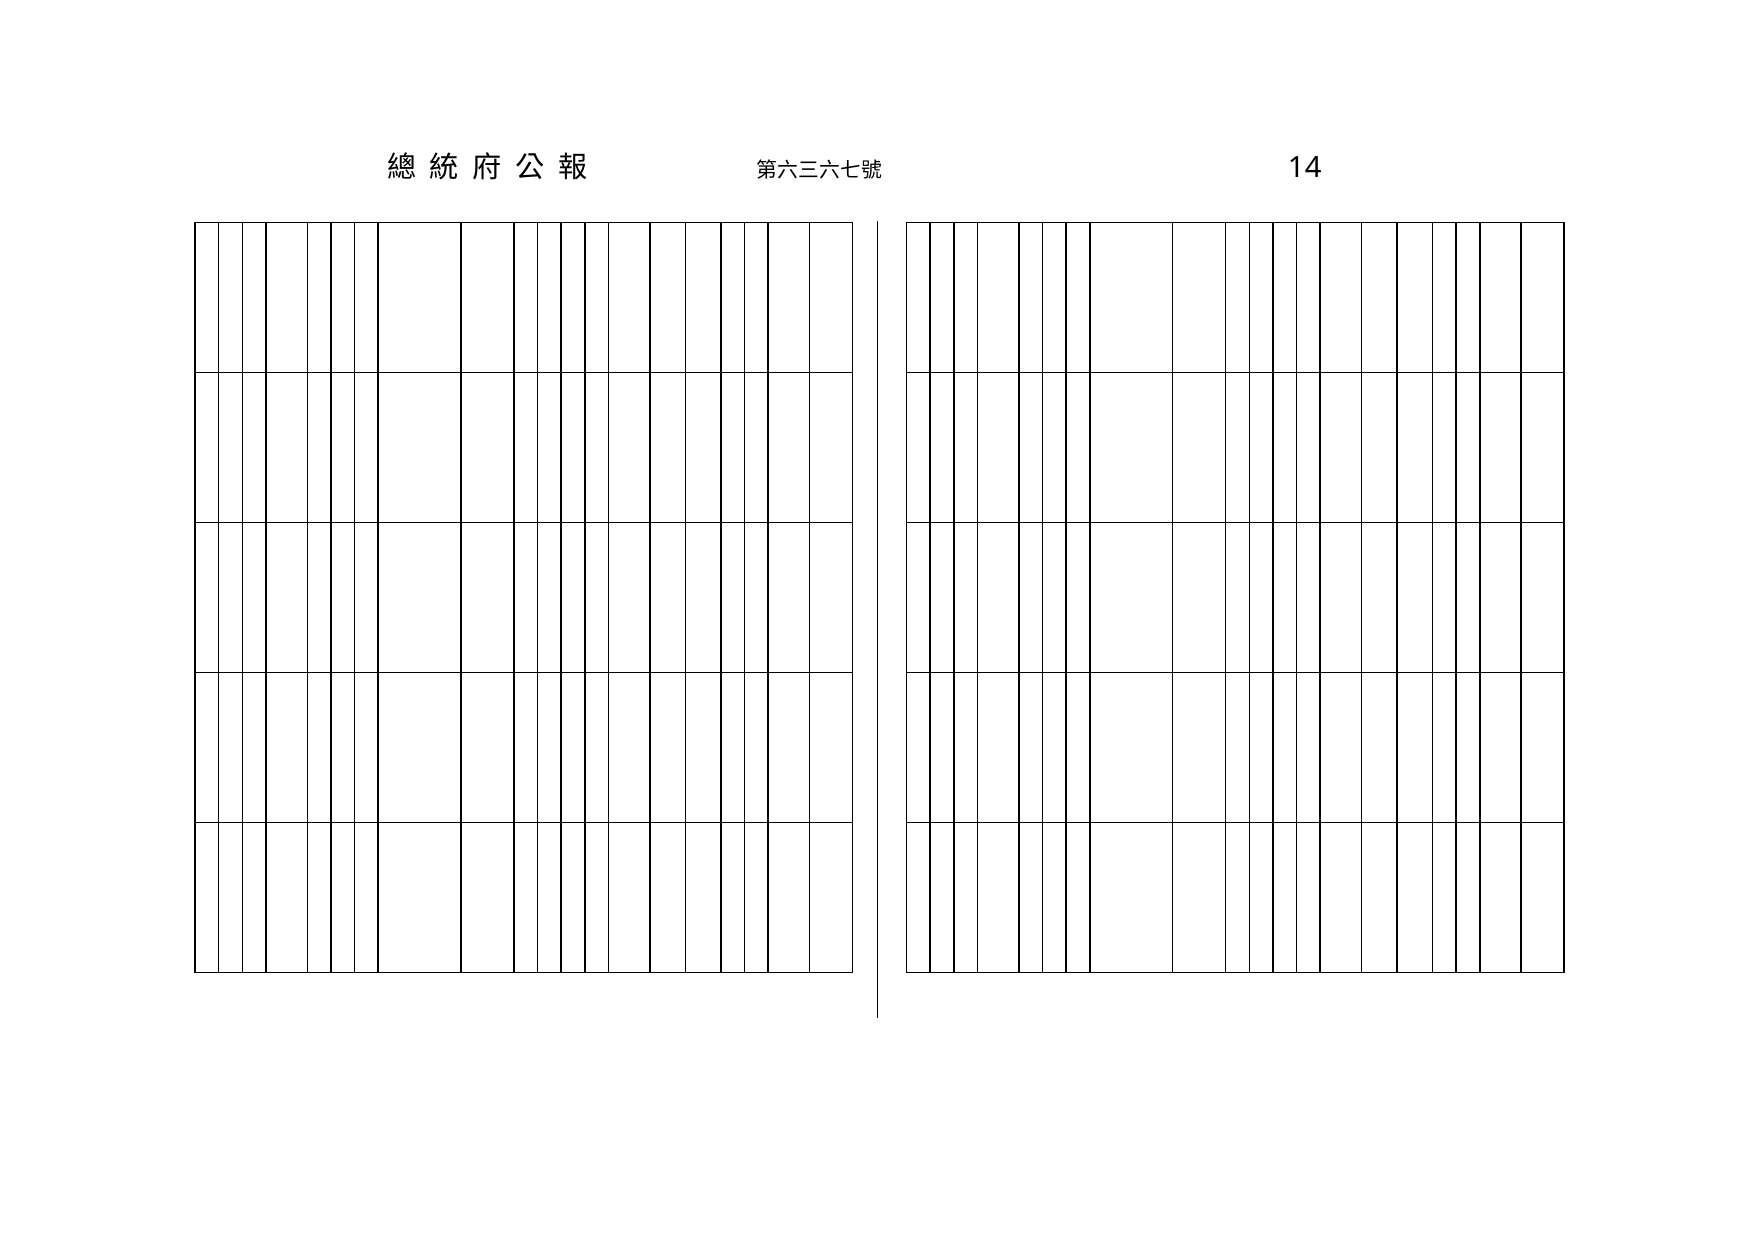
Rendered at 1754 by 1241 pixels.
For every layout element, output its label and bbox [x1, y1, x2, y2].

table_cell [1321, 523, 1361, 672]
table_cell [586, 673, 608, 822]
table_cell [308, 673, 330, 822]
table_cell [462, 523, 513, 672]
table_cell [355, 823, 377, 972]
table_cell [1522, 673, 1563, 822]
table_cell [196, 373, 218, 522]
table_cell [267, 823, 307, 972]
table_cell [243, 373, 265, 522]
table_cell [1321, 823, 1361, 972]
table_cell [267, 373, 307, 522]
table_cell [308, 223, 330, 372]
table_cell [722, 373, 744, 522]
table_cell [1173, 673, 1225, 822]
table_cell [978, 223, 1018, 372]
table_cell [379, 223, 460, 372]
table_cell [586, 823, 608, 972]
table_cell [1398, 823, 1432, 972]
table_cell [931, 373, 953, 522]
table_cell [196, 223, 218, 372]
table_cell [1067, 373, 1089, 522]
table_cell [1457, 673, 1479, 822]
table_cell [243, 673, 265, 822]
table_cell [609, 673, 649, 822]
table_cell [562, 823, 584, 972]
table_cell [609, 223, 649, 372]
table_cell [1522, 223, 1563, 372]
table_cell [1226, 223, 1249, 372]
table_cell [1067, 223, 1089, 372]
table_cell [1020, 223, 1042, 372]
table_cell [1362, 523, 1396, 672]
table_cell [1091, 823, 1172, 972]
table_cell [515, 823, 537, 972]
table_cell [379, 823, 460, 972]
table_cell [609, 373, 649, 522]
table_cell [769, 673, 809, 822]
table_cell [978, 373, 1018, 522]
table_cell [1043, 373, 1065, 522]
table_cell [515, 523, 537, 672]
table_cell [586, 223, 608, 372]
table_cell [462, 823, 513, 972]
table_cell [1091, 673, 1172, 822]
table_cell [538, 823, 560, 972]
table_cell [745, 673, 767, 822]
table_cell [978, 523, 1018, 672]
table_cell [1398, 523, 1432, 672]
table_cell [1457, 823, 1479, 972]
table_cell [1522, 823, 1563, 972]
table_cell [243, 223, 265, 372]
table_cell [355, 373, 377, 522]
table_cell [1274, 523, 1296, 672]
table_cell [810, 223, 852, 372]
table_cell [1274, 673, 1296, 822]
table_cell [1020, 373, 1042, 522]
table_cell [1091, 223, 1172, 372]
table_cell [1481, 223, 1520, 372]
table_cell [1481, 673, 1520, 822]
table_cell [196, 523, 218, 672]
table_cell [1522, 523, 1563, 672]
table_cell [686, 823, 720, 972]
table_cell [332, 673, 354, 822]
table_cell [515, 223, 537, 372]
table_cell [686, 373, 720, 522]
table_cell [651, 673, 685, 822]
table_cell [219, 223, 242, 372]
table_cell [955, 223, 977, 372]
table_cell [1250, 523, 1272, 672]
table_cell [562, 673, 584, 822]
table_cell [538, 223, 560, 372]
table_cell [651, 823, 685, 972]
table_cell [1067, 673, 1089, 822]
table_cell [379, 673, 460, 822]
table_cell [907, 373, 929, 522]
table_cell [1020, 523, 1042, 672]
table_cell [907, 523, 929, 672]
table_cell [1091, 523, 1172, 672]
table_cell [907, 673, 929, 822]
table_cell [1297, 673, 1319, 822]
table_cell [1457, 373, 1479, 522]
table_cell [1297, 223, 1319, 372]
table_cell [1297, 823, 1319, 972]
table_cell [1398, 223, 1432, 372]
table_cell [722, 673, 744, 822]
table_cell [1043, 223, 1065, 372]
table_cell [1226, 523, 1249, 672]
table_cell [1067, 823, 1089, 972]
table_cell [1481, 823, 1520, 972]
table_cell [1250, 223, 1272, 372]
table_cell [722, 223, 744, 372]
table_cell [586, 373, 608, 522]
table_cell [1020, 823, 1042, 972]
table_cell [355, 523, 377, 672]
table_cell [1362, 673, 1396, 822]
table_cell [907, 223, 929, 372]
table_cell [978, 823, 1018, 972]
table_cell [267, 673, 307, 822]
table_cell [1173, 523, 1225, 672]
table_cell [1173, 823, 1225, 972]
table_cell [1274, 373, 1296, 522]
table_cell [267, 223, 307, 372]
table_cell [243, 823, 265, 972]
table_cell [810, 673, 852, 822]
table_cell [1067, 523, 1089, 672]
table_cell [332, 223, 354, 372]
table_cell [332, 823, 354, 972]
table_cell [196, 673, 218, 822]
table_cell [931, 673, 953, 822]
table_cell [308, 373, 330, 522]
table_cell [1043, 523, 1065, 672]
table_cell [1043, 673, 1065, 822]
table_cell [651, 523, 685, 672]
table_cell [686, 523, 720, 672]
table_cell [1173, 373, 1225, 522]
table_cell [686, 223, 720, 372]
table_cell [538, 373, 560, 522]
table_cell [769, 223, 809, 372]
table_cell [1398, 373, 1432, 522]
table_cell [609, 523, 649, 672]
table_cell [722, 823, 744, 972]
table_cell [1433, 373, 1455, 522]
table_cell [332, 523, 354, 672]
table_cell [810, 823, 852, 972]
table_cell [651, 373, 685, 522]
table_cell [219, 823, 242, 972]
table_cell [931, 823, 953, 972]
table_cell [1173, 223, 1225, 372]
table_cell [1043, 823, 1065, 972]
table_cell [686, 673, 720, 822]
table_cell [1321, 673, 1361, 822]
table_cell [769, 373, 809, 522]
table_cell [1274, 823, 1296, 972]
table_cell [538, 523, 560, 672]
table_cell [219, 673, 242, 822]
table_cell [810, 373, 852, 522]
table_cell [1457, 523, 1479, 672]
table_cell [196, 823, 218, 972]
table_cell [745, 523, 767, 672]
table_cell [931, 523, 953, 672]
table_cell [745, 223, 767, 372]
table_cell [955, 523, 977, 672]
table_cell [267, 523, 307, 672]
table_cell [1398, 673, 1432, 822]
table_cell [769, 523, 809, 672]
table_cell [562, 523, 584, 672]
table_cell [1250, 673, 1272, 822]
table_cell [955, 823, 977, 972]
table_cell [651, 223, 685, 372]
table_cell [562, 223, 584, 372]
table_cell [609, 823, 649, 972]
table_cell [462, 373, 513, 522]
table_cell [1274, 223, 1296, 372]
table_cell [1226, 373, 1249, 522]
table_cell [462, 223, 513, 372]
table_cell [1226, 673, 1249, 822]
table_cell [745, 373, 767, 522]
table_cell [931, 223, 953, 372]
table_cell [1091, 373, 1172, 522]
table_cell [769, 823, 809, 972]
table_cell [1362, 823, 1396, 972]
table_cell [308, 823, 330, 972]
table_cell [1433, 673, 1455, 822]
table_cell [355, 223, 377, 372]
table_cell [1433, 523, 1455, 672]
table_cell [332, 373, 354, 522]
table_cell [978, 673, 1018, 822]
table_cell [355, 673, 377, 822]
table_cell [1433, 223, 1455, 372]
table_cell [219, 373, 242, 522]
table_cell [1433, 823, 1455, 972]
table_cell [1362, 223, 1396, 372]
table_cell [1250, 823, 1272, 972]
table_cell [1457, 223, 1479, 372]
table_cell [745, 823, 767, 972]
table_cell [1522, 373, 1563, 522]
table_cell [462, 673, 513, 822]
table_cell [955, 673, 977, 822]
table_cell [515, 673, 537, 822]
table_cell [1297, 523, 1319, 672]
table_cell [1321, 223, 1361, 372]
table_cell [562, 373, 584, 522]
table_cell [1250, 373, 1272, 522]
table_cell [1481, 523, 1520, 672]
table_cell [1362, 373, 1396, 522]
table_cell [379, 523, 460, 672]
table_cell [515, 373, 537, 522]
table_cell [1481, 373, 1520, 522]
table_cell [308, 523, 330, 672]
table_cell [955, 373, 977, 522]
table_cell [586, 523, 608, 672]
table_cell [1226, 823, 1249, 972]
table_cell [907, 823, 929, 972]
table_cell [379, 373, 460, 522]
table_cell [1020, 673, 1042, 822]
table_cell [1321, 373, 1361, 522]
table_cell [1297, 373, 1319, 522]
table_cell [243, 523, 265, 672]
table_cell [219, 523, 242, 672]
table_cell [538, 673, 560, 822]
table_cell [722, 523, 744, 672]
table_cell [810, 523, 852, 672]
